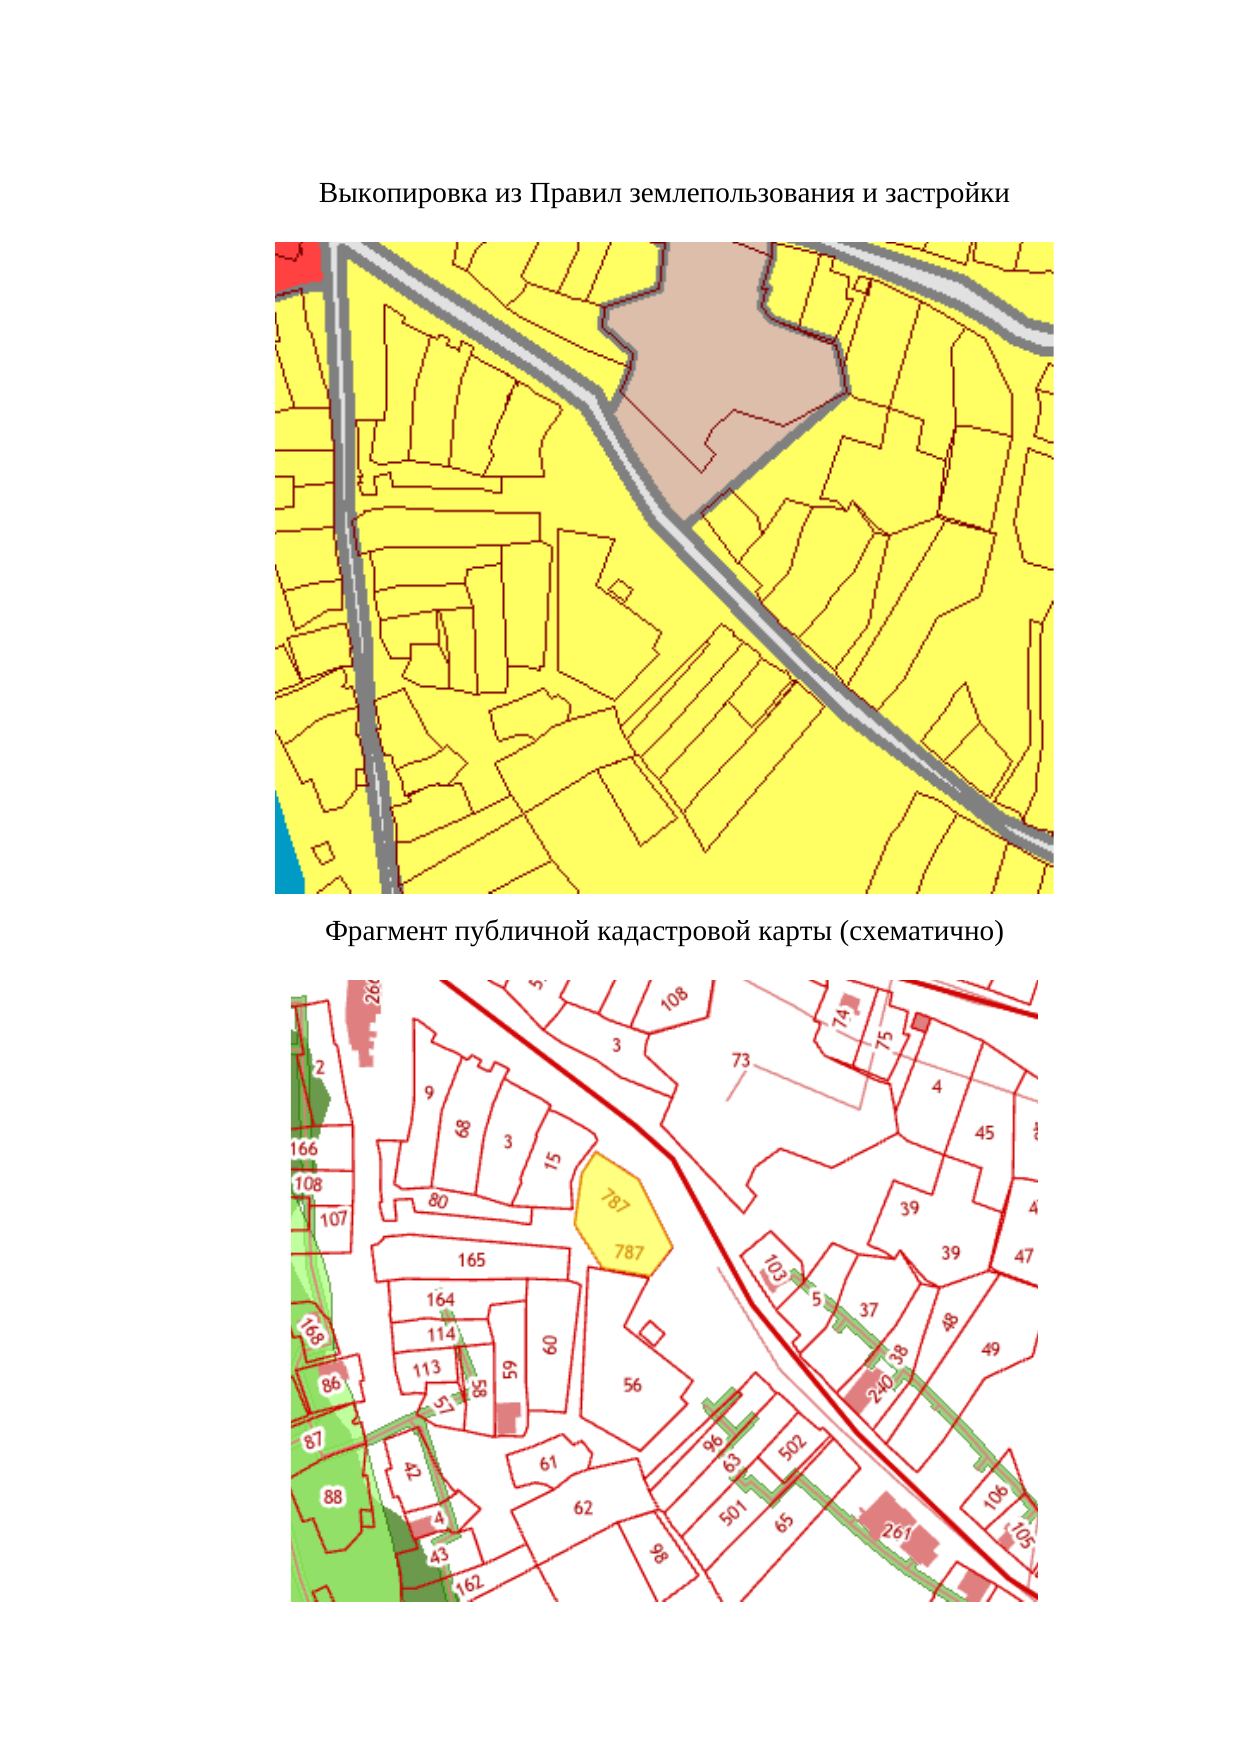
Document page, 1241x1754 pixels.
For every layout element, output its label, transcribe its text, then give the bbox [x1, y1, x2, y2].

text Фрагмент публичной кадастровой карты (схематично) [148, 913, 1181, 947]
text Выкопировка из Правил землепользования и застройки [148, 175, 1181, 209]
picture [275, 242, 1054, 894]
picture [290, 980, 1038, 1602]
